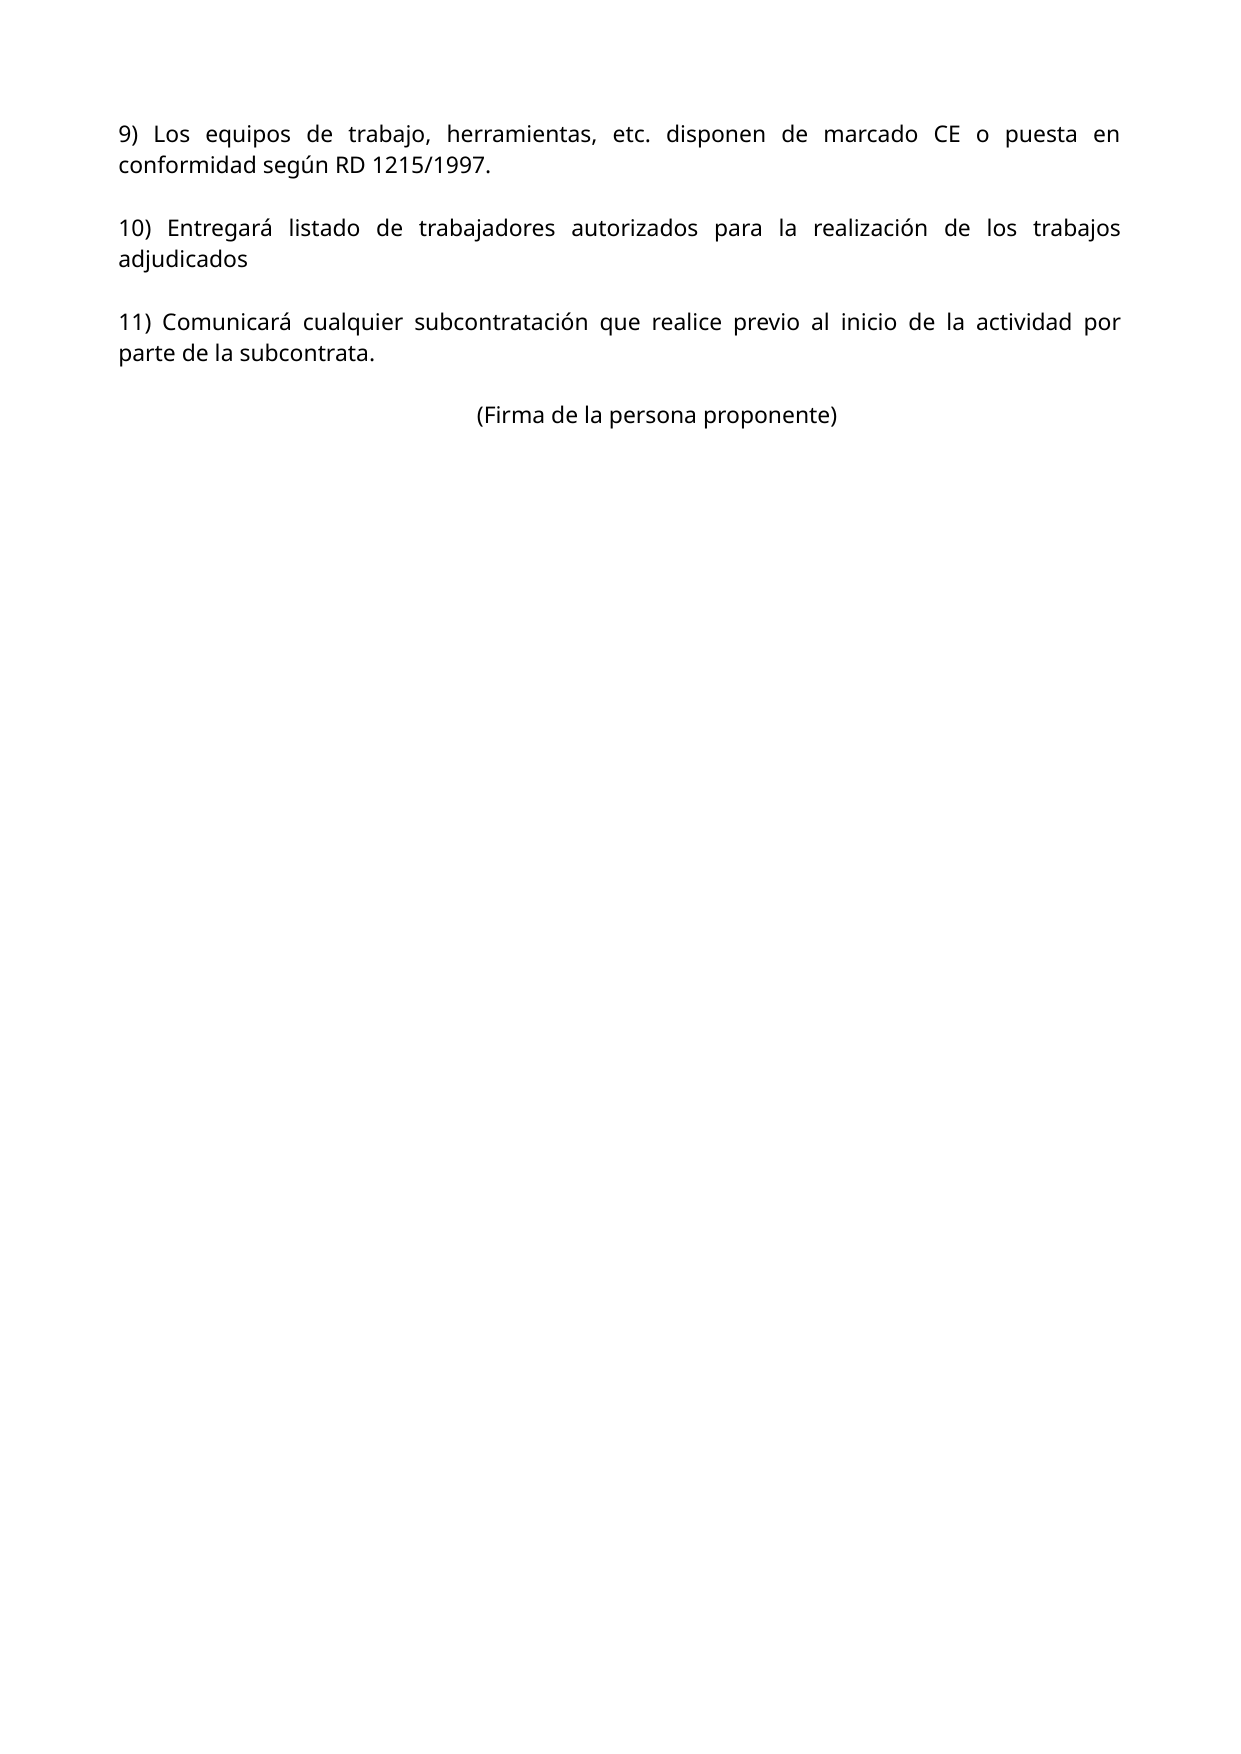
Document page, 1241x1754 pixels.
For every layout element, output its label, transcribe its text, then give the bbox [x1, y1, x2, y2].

text 9) Los equipos de trabajo, herramientas, etc. disponen de marcado CE o puesta en conformidad según RD 1215/1997. [118, 118, 1122, 181]
text 11) Comunicará cualquier subcontratación que realice previo al inicio de la actividad por parte de la subcontrata. [118, 306, 1122, 368]
text 10) Entregará listado de trabajadores autorizados para la realización de los trabajos adjudicados [118, 212, 1122, 274]
text (Firma de la persona proponente) [192, 399, 1122, 431]
